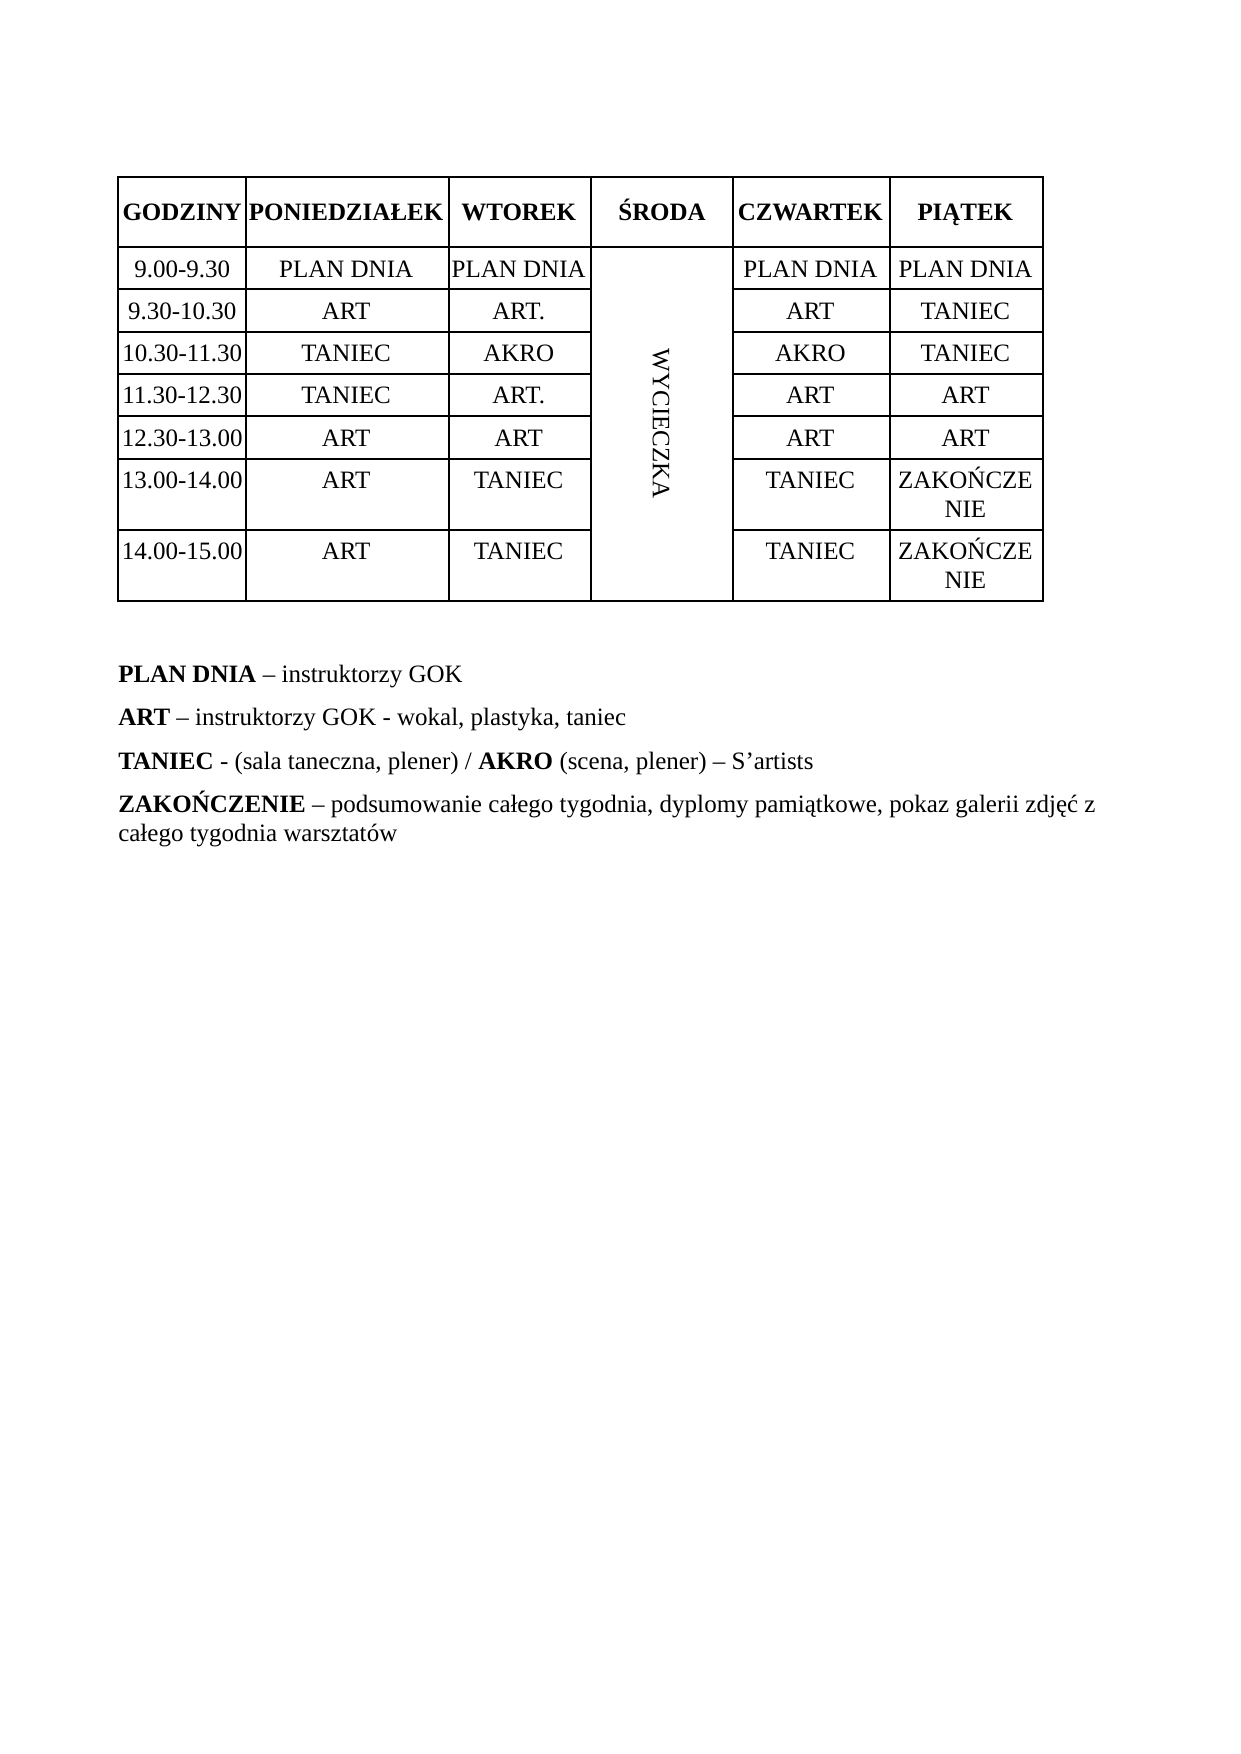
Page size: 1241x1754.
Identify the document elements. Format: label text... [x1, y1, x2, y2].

table_cell WYCIECZKA [592, 248, 732, 599]
table_header CZWARTEK [734, 178, 889, 246]
table_cell 9.00-9.30 [119, 248, 245, 288]
table_cell ART [734, 375, 889, 415]
table_cell ART. [450, 290, 590, 331]
table_cell TANIEC [247, 333, 448, 373]
text ZAKOŃCZENIE – podsumowanie całego tygodnia, dyplomy pamiątkowe, pokaz galerii zdjęć z całego tygodnia warsztatów [118, 789, 1122, 847]
table_cell ART [450, 417, 590, 457]
table_cell 11.30-12.30 [119, 375, 245, 415]
table_header PIĄTEK [891, 178, 1042, 246]
table_header GODZINY [119, 178, 245, 246]
table_cell ART [891, 375, 1042, 415]
table_cell PLAN DNIA [734, 248, 889, 288]
table_header ŚRODA [592, 178, 732, 246]
text TANIEC - (sala taneczna, plener) / AKRO (scena, plener) – S’artists [118, 746, 1122, 774]
table_cell 9.30-10.30 [119, 290, 245, 331]
table_cell 10.30-11.30 [119, 333, 245, 373]
table_cell TANIEC [450, 460, 590, 528]
table_cell TANIEC [734, 531, 889, 599]
table_cell PLAN DNIA [450, 248, 590, 288]
table_cell PLAN DNIA [247, 248, 448, 288]
table_cell 14.00-15.00 [119, 531, 245, 599]
table_cell ART [734, 290, 889, 331]
text ART – instruktorzy GOK - wokal, plastyka, taniec [118, 702, 1122, 731]
table_cell AKRO [734, 333, 889, 373]
table_cell ART [734, 417, 889, 457]
table_cell ZAKOŃCZENIE [891, 460, 1042, 528]
table_header PONIEDZIAŁEK [247, 178, 448, 246]
table_cell ART [247, 290, 448, 331]
table_cell ART [247, 460, 448, 528]
table_cell TANIEC [891, 290, 1042, 331]
table_cell ART [891, 417, 1042, 457]
table_cell TANIEC [247, 375, 448, 415]
table_cell PLAN DNIA [891, 248, 1042, 288]
table_cell 12.30-13.00 [119, 417, 245, 457]
table_cell TANIEC [734, 460, 889, 528]
text PLAN DNIA – instruktorzy GOK [118, 659, 1122, 688]
table_cell AKRO [450, 333, 590, 373]
table_cell ZAKOŃCZENIE [891, 531, 1042, 599]
table_cell 13.00-14.00 [119, 460, 245, 528]
table_cell ART [247, 417, 448, 457]
table_cell ART. [450, 375, 590, 415]
table_cell TANIEC [450, 531, 590, 599]
table_cell TANIEC [891, 333, 1042, 373]
table_cell ART [247, 531, 448, 599]
table_header WTOREK [450, 178, 590, 246]
